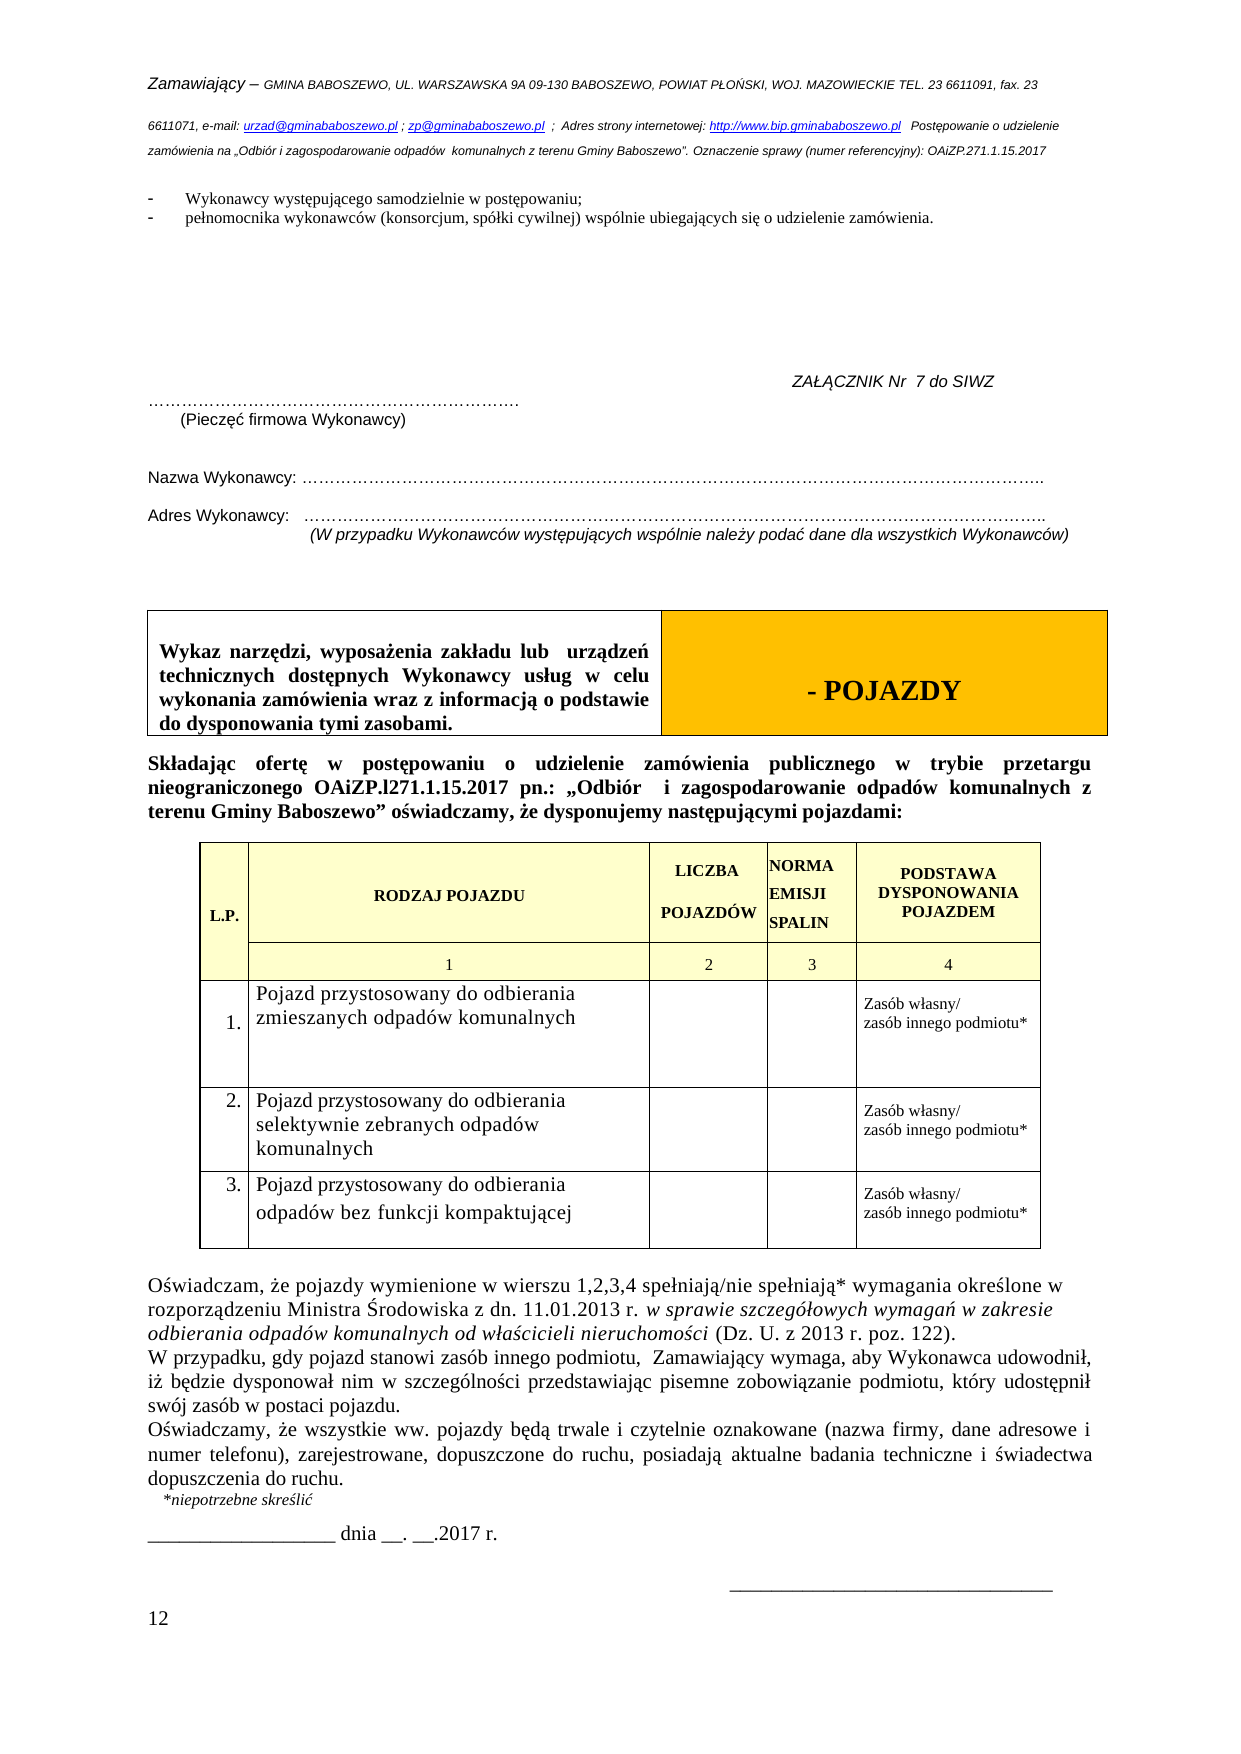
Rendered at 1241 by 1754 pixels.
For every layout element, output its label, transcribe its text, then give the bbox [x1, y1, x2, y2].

table_cell [650, 981, 767, 1087]
table_cell [650, 1172, 767, 1248]
text _______________________________ [148, 1570, 1092, 1594]
table_cell 3. [201, 1172, 248, 1248]
text Składając ofertę w postępowaniu o udzielenie zamówienia publicznego w trybie przetargu nieograniczonego OAiZP.l271.1.15.2017 pn.: „Odbiór i zagospodarowanie odpadów komunalnych z terenu Gminy Baboszewo” oświadczamy, że dysponujemy następującymi pojazdami: [148, 751, 1092, 823]
table_header NORMA EMISJI SPALIN [768, 843, 856, 942]
text *niepotrzebne skreślić [162, 1489, 1092, 1509]
table_cell 1. [201, 981, 248, 1087]
text W przypadku, gdy pojazd stanowi zasób innego podmiotu, Zamawiający wymaga, aby Wykonawca udowodnił, iż będzie dysponował nim w szczególności przedstawiając pisemne zobowiązanie podmiotu, który udostępnił swój zasób w postaci pojazdu. [148, 1345, 1092, 1417]
table_cell [768, 1172, 856, 1248]
text ZAŁĄCZNIK Nr 7 do SIWZ [148, 372, 1092, 391]
table_header - POJAZDY [662, 611, 1107, 735]
table_cell 4 [857, 943, 1040, 980]
table_header PODSTAWA DYSPONOWANIA POJAZDEM [857, 843, 1040, 942]
table_cell [650, 1088, 767, 1171]
table_header Wykaz narzędzi, wyposażenia zakładu lub urządzeń technicznych dostępnych Wykonawcy usług w celu wykonania zamówienia wraz z informacją o podstawie do dysponowania tymi zasobami. [148, 611, 661, 735]
table_cell 1 [249, 943, 649, 980]
table_cell Pojazd przystosowany do odbierania zmieszanych odpadów komunalnych [249, 981, 649, 1087]
table_cell Pojazd przystosowany do odbierania selektywnie zebranych odpadów komunalnych [249, 1088, 649, 1171]
table_cell [768, 981, 856, 1087]
table_cell 2. [201, 1088, 248, 1171]
table_cell Zasób własny/ zasób innego podmiotu* [857, 981, 1040, 1087]
text Oświadczam, że pojazdy wymienione w wierszu 1,2,3,4 spełniają/nie spełniają* wymagania określone w rozporządzeniu Ministra Środowiska z dn. 11.01.2013 r. w sprawie szczegółowych wymagań w zakresie odbierania odpadów komunalnych od właścicieli nieruchomości (Dz. U. z 2013 r. poz. 122). [148, 1273, 1092, 1345]
text Nazwa Wykonawcy: …………………………………………………………………………………………………………………….. [148, 468, 1092, 487]
text __________________ dnia __. __.2017 r. [148, 1521, 1092, 1545]
table_cell Zasób własny/ zasób innego podmiotu* [857, 1172, 1040, 1248]
table_cell 2 [650, 943, 767, 980]
list pełnomocnika wykonawców (konsorcjum, spółki cywilnej) wspólnie ubiegających się o udzielenie zamówienia. [148, 208, 1092, 227]
table_header LICZBA POJAZDÓW [650, 843, 767, 942]
text Adres Wykonawcy: …………………………………………………………………………………………………………………….. [148, 506, 1092, 525]
table_header L.P. [201, 843, 248, 980]
table_cell Pojazd przystosowany do odbierania odpadów bez funkcji kompaktującej [249, 1172, 649, 1248]
table_cell 3 [768, 943, 856, 980]
list Wykonawcy występującego samodzielnie w postępowaniu; [148, 189, 1092, 208]
table_header RODZAJ POJAZDU [249, 843, 649, 942]
table_cell Zasób własny/ zasób innego podmiotu* [857, 1088, 1040, 1171]
text (W przypadku Wykonawców występujących wspólnie należy podać dane dla wszystkich Wykonawców) [148, 525, 1092, 544]
table_cell [768, 1088, 856, 1171]
text (Pieczęć firmowa Wykonawcy) [148, 410, 1092, 429]
text …………………………………………………………. [148, 391, 1092, 410]
text Oświadczamy, że wszystkie ww. pojazdy będą trwale i czytelnie oznakowane (nazwa firmy, dane adresowe i numer telefonu), zarejestrowane, dopuszczone do ruchu, posiadają aktualne badania techniczne i świadectwa dopuszczenia do ruchu. [148, 1417, 1092, 1489]
